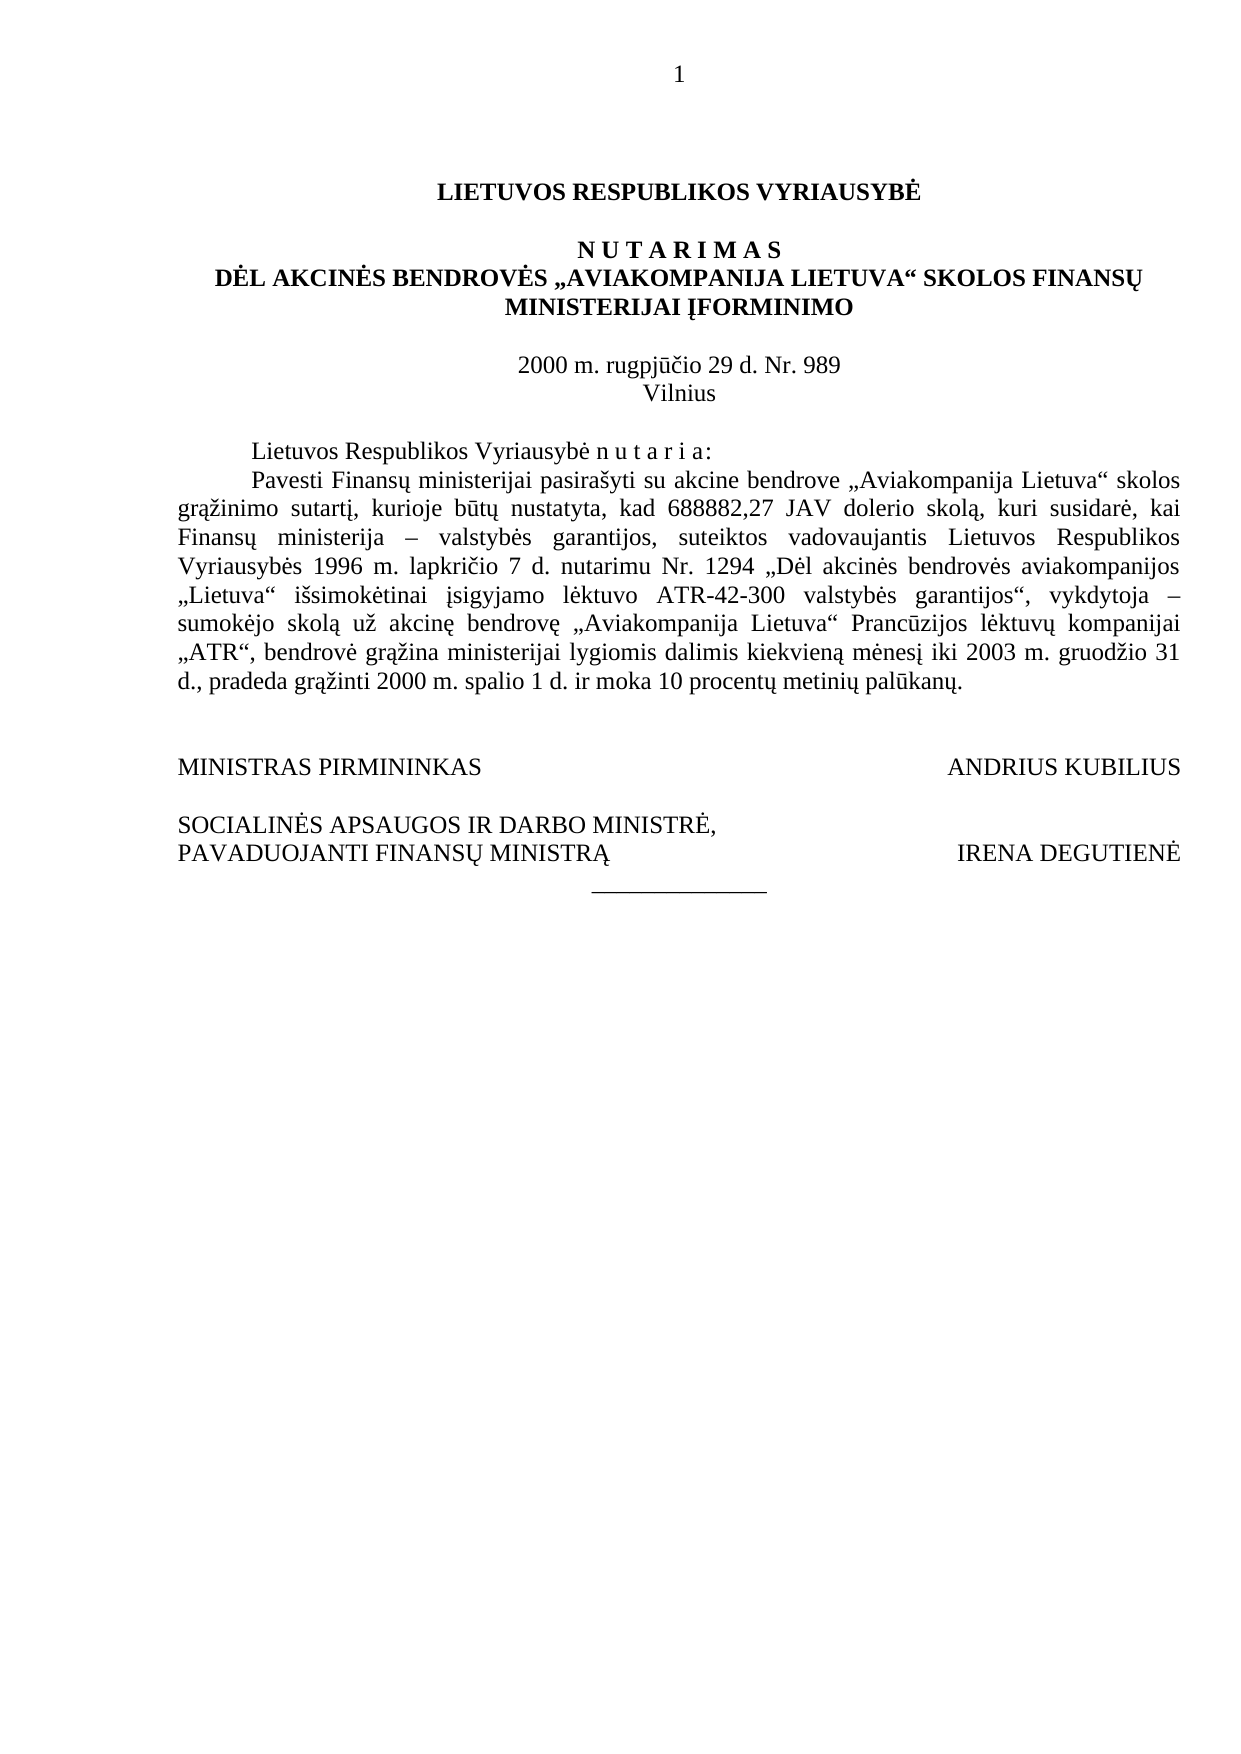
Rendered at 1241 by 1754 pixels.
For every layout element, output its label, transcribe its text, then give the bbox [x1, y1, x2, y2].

text Ministras Pirmininkas Andrius Kubilius [177, 752, 1181, 781]
text ______________ [177, 867, 1181, 896]
text Socialinės apsaugos ir darbo ministrė, [177, 810, 1181, 838]
text LIETUVOS RESPUBLIKOS VYRIAUSYBĖ [177, 177, 1181, 206]
text pavaduojanti finansų ministrą Irena Degutienė [177, 838, 1181, 867]
text 2000 m. rugpjūčio 29 d. Nr. 989 [177, 350, 1181, 378]
text Pavesti Finansų ministerijai pasirašyti su akcine bendrove „Aviakompanija Lietuva“ skolos grąžinimo sutartį, kurioje būtų nustatyta, kad 688882,27 JAV dolerio skolą, kuri susidarė, kai Finansų ministerija – valstybės garantijos, suteiktos vadovaujantis Lietuvos Respublikos Vyriausybės 1996 m. lapkričio 7 d. nutarimu Nr. 1294 „Dėl akcinės bendrovės aviakompanijos „Lietuva“ išsimokėtinai įsigyjamo lėktuvo ATR-42-300 valstybės garantijos“, vykdytoja – sumokėjo skolą už akcinę bendrovę „Aviakompanija Lietuva“ Prancūzijos lėktuvų kompanijai „ATR“, bendrovė grąžina ministerijai lygiomis dalimis kiekvieną mėnesį iki 2003 m. gruodžio 31 d., pradeda grąžinti 2000 m. spalio 1 d. ir moka 10 procentų metinių palūkanų. [177, 465, 1181, 695]
text Lietuvos Respublikos Vyriausybė nutaria: [177, 436, 1181, 465]
text N U T A R I M A S [177, 235, 1181, 263]
text DĖL AKCINĖS BENDROVĖS „AVIAKOMPANIJA LIETUVA“ SKOLOS FINANSŲ MINISTERIJAI ĮFORMINIMO [177, 263, 1181, 321]
text Vilnius [177, 378, 1181, 407]
